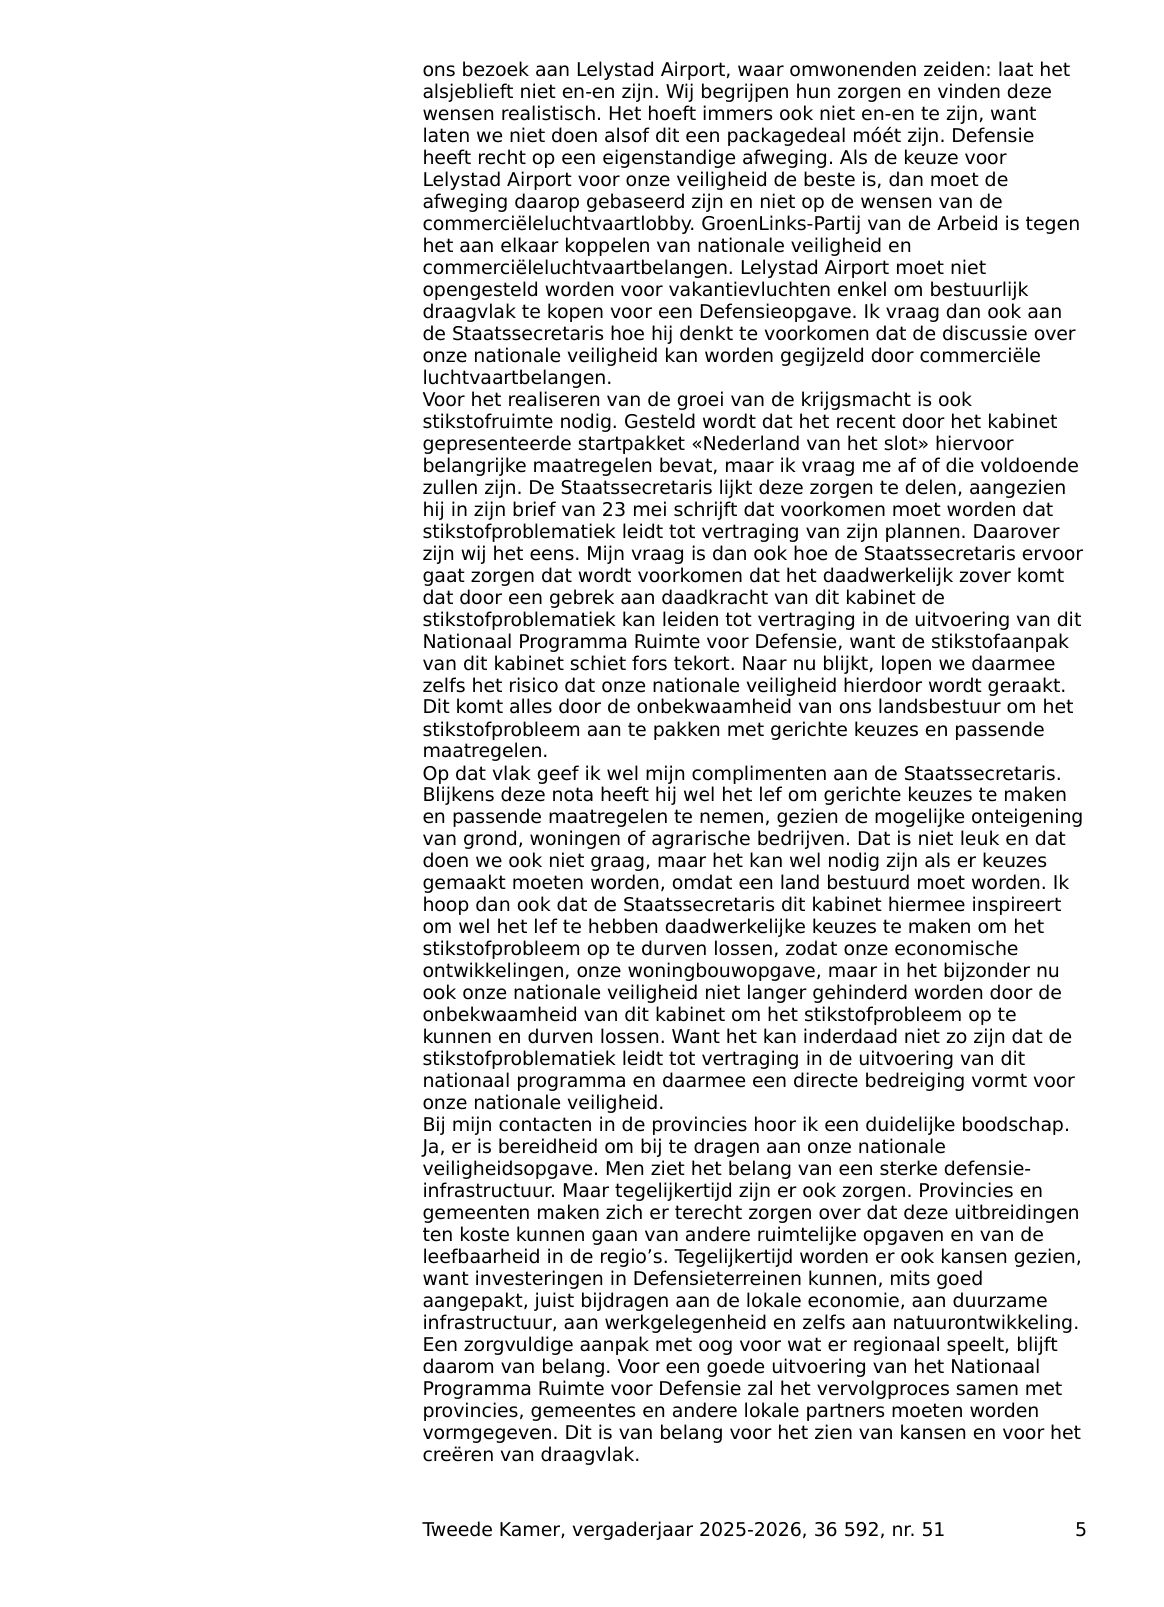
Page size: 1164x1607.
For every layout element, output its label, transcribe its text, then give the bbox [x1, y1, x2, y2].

text ons bezoek aan Lelystad Airport, waar omwonenden zeiden: laat het alsjeblieft niet en-en zijn. Wij begrijpen hun zorgen en vinden deze wensen realistisch. Het hoeft immers ook niet en-en te zijn, want laten we niet doen alsof dit een packagedeal móét zijn. Defensie heeft recht op een eigenstandige afweging. Als de keuze voor Lelystad Airport voor onze veiligheid de beste is, dan moet de afweging daarop gebaseerd zijn en niet op de wensen van de commerciëleluchtvaartlobby. GroenLinks-Partij van de Arbeid is tegen het aan elkaar koppelen van nationale veiligheid en commerciëleluchtvaartbelangen. Lelystad Airport moet niet opengesteld worden voor vakantievluchten enkel om bestuurlijk draagvlak te kopen voor een Defensieopgave. Ik vraag dan ook aan de Staatssecretaris hoe hij denkt te voorkomen dat de discussie over onze nationale veiligheid kan worden gegijzeld door commerciële luchtvaartbelangen. [422, 59, 1087, 389]
text Op dat vlak geef ik wel mijn complimenten aan de Staatssecretaris. Blijkens deze nota heeft hij wel het lef om gerichte keuzes te maken en passende maatregelen te nemen, gezien de mogelijke onteigening van grond, woningen of agrarische bedrijven. Dat is niet leuk en dat doen we ook niet graag, maar het kan wel nodig zijn als er keuzes gemaakt moeten worden, omdat een land bestuurd moet worden. Ik hoop dan ook dat de Staatssecretaris dit kabinet hiermee inspireert om wel het lef te hebben daadwerkelijke keuzes te maken om het stikstofprobleem op te durven lossen, zodat onze economische ontwikkelingen, onze woningbouwopgave, maar in het bijzonder nu ook onze nationale veiligheid niet langer gehinderd worden door de onbekwaamheid van dit kabinet om het stikstofprobleem op te kunnen en durven lossen. Want het kan inderdaad niet zo zijn dat de stikstofproblematiek leidt tot vertraging in de uitvoering van dit nationaal programma en daarmee een directe bedreiging vormt voor onze nationale veiligheid. [422, 762, 1087, 1114]
text Bij mijn contacten in de provincies hoor ik een duidelijke boodschap. Ja, er is bereidheid om bij te dragen aan onze nationale veiligheidsopgave. Men ziet het belang van een sterke defensie-infrastructuur. Maar tegelijkertijd zijn er ook zorgen. Provincies en gemeenten maken zich er terecht zorgen over dat deze uitbreidingen ten koste kunnen gaan van andere ruimtelijke opgaven en van de leefbaarheid in de regio’s. Tegelijkertijd worden er ook kansen gezien, want investeringen in Defensieterreinen kunnen, mits goed aangepakt, juist bijdragen aan de lokale economie, aan duurzame infrastructuur, aan werkgelegenheid en zelfs aan natuurontwikkeling. Een zorgvuldige aanpak met oog voor wat er regionaal speelt, blijft daarom van belang. Voor een goede uitvoering van het Nationaal Programma Ruimte voor Defensie zal het vervolgproces samen met provincies, gemeentes en andere lokale partners moeten worden vormgegeven. Dit is van belang voor het zien van kansen en voor het creëren van draagvlak. [422, 1114, 1087, 1466]
text Voor het realiseren van de groei van de krijgsmacht is ook stikstofruimte nodig. Gesteld wordt dat het recent door het kabinet gepresenteerde startpakket «Nederland van het slot» hiervoor belangrijke maatregelen bevat, maar ik vraag me af of die voldoende zullen zijn. De Staatssecretaris lijkt deze zorgen te delen, aangezien hij in zijn brief van 23 mei schrijft dat voorkomen moet worden dat stikstofproblematiek leidt tot vertraging van zijn plannen. Daarover zijn wij het eens. Mijn vraag is dan ook hoe de Staatssecretaris ervoor gaat zorgen dat wordt voorkomen dat het daadwerkelijk zover komt dat door een gebrek aan daadkracht van dit kabinet de stikstofproblematiek kan leiden tot vertraging in de uitvoering van dit Nationaal Programma Ruimte voor Defensie, want de stikstofaanpak van dit kabinet schiet fors tekort. Naar nu blijkt, lopen we daarmee zelfs het risico dat onze nationale veiligheid hierdoor wordt geraakt. Dit komt alles door de onbekwaamheid van ons landsbestuur om het stikstofprobleem aan te pakken met gerichte keuzes en passende maatregelen. [422, 389, 1087, 762]
